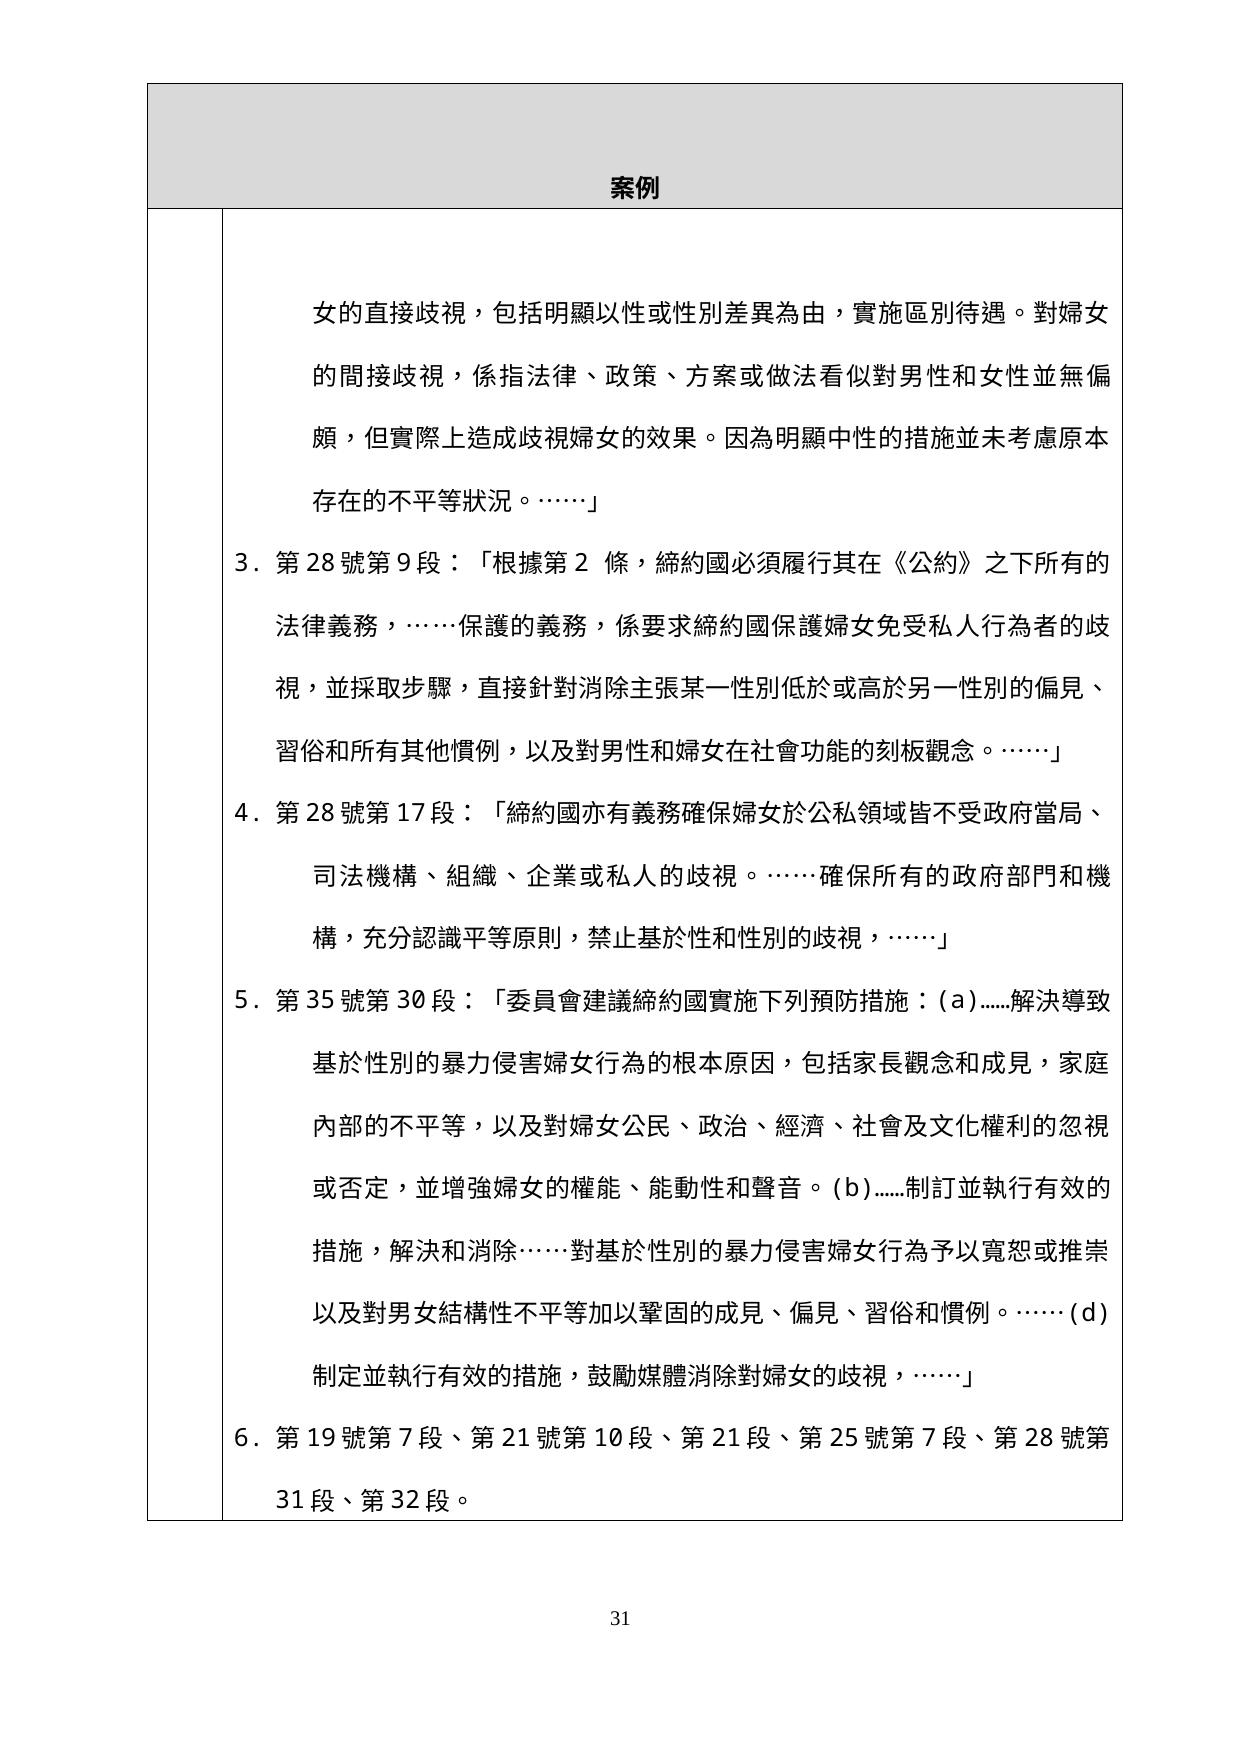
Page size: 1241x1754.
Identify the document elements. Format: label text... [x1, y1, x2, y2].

table_cell 女的直接歧視，包括明顯以性或性別差異為由，實施區別待遇。對婦女的間接歧視，係指法律、政策、方案或做法看似對男性和女性並無偏頗，但實際上造成歧視婦女的效果。因為明顯中性的措施並未考慮原本存在的不平等狀況。……」 第28號第9段：「根據第2 條，締約國必須履行其在《公約》之下所有的法律義務，……保護的義務，係要求締約國保護婦女免受私人行為者的歧視，並採取步驟，直接針對消除主張某一性別低於或高於另一性別的偏見、習俗和所有其他慣例，以及對男性和婦女在社會功能的刻板觀念。……」 第28號第17段：「締約國亦有義務確保婦女於公私領域皆不受政府當局、司法機構、組織、企業或私人的歧視。……確保所有的政府部門和機構，充分認識平等原則，禁止基於性和性別的歧視，……」 第35號第30段：「委員會建議締約國實施下列預防措施：(a)……解決導致基於性別的暴力侵害婦女行為的根本原因，包括家長觀念和成見，家庭內部的不平等，以及對婦女公民、政治、經濟、社會及文化權利的忽視或否定，並增強婦女的權能、能動性和聲音。(b)……制訂並執行有效的措施，解決和消除……對基於性別的暴力侵害婦女行為予以寬恕或推崇以及對男女結構性不平等加以鞏固的成見、偏見、習俗和慣例。……(d)制定並執行有效的措施，鼓勵媒體消除對婦女的歧視，……」 第19號第7段、第21號第10段、第21段、第25號第7段、第28號第31段、第32段。 [223, 209, 1122, 1520]
table_cell [148, 209, 222, 1520]
table_header 案例 [148, 84, 1122, 208]
